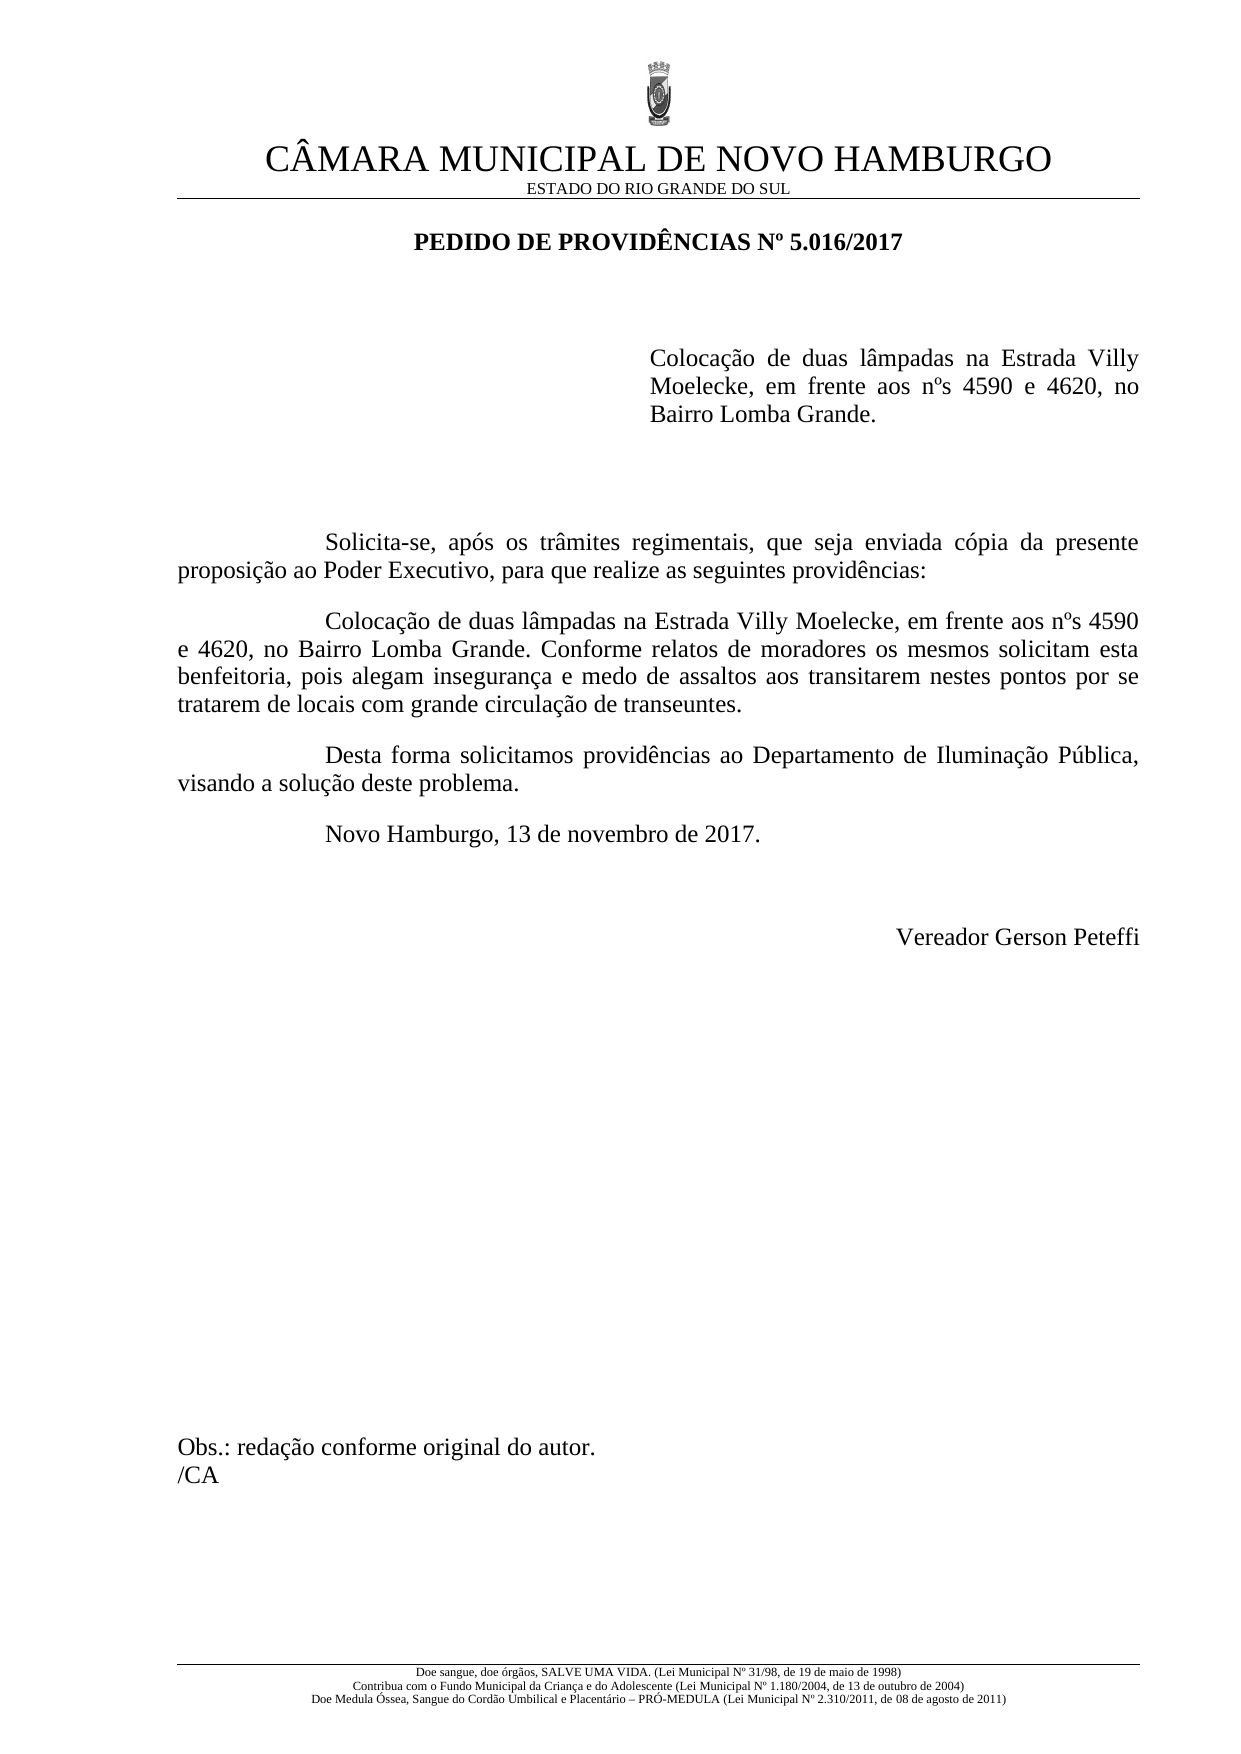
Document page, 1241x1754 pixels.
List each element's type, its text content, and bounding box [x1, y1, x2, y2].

text Desta forma solicitamos providências ao Departamento de Iluminação Pública, visando a solução deste problema. [177, 741, 1140, 797]
text Colocação de duas lâmpadas na Estrada Villy Moelecke, em frente aos nºs 4590 e 4620, no Bairro Lomba Grande. [649, 344, 1140, 428]
text Colocação de duas lâmpadas na Estrada Villy Moelecke, em frente aos nºs 4590 e 4620, no Bairro Lomba Grande. Conforme relatos de moradores os mesmos solicitam esta benfeitoria, pois alegam insegurança e medo de assaltos aos transitarem nestes pontos por se tratarem de locais com grande circulação de transeuntes. [177, 607, 1140, 718]
text PEDIDO DE PROVIDÊNCIAS Nº 5.016/2017 [177, 228, 1140, 256]
text Novo Hamburgo, 13 de novembro de 2017. [177, 820, 1140, 848]
text Solicita-se, após os trâmites regimentais, que seja enviada cópia da presente proposição ao Poder Executivo, para que realize as seguintes providências: [177, 528, 1140, 583]
text Obs.: redação conforme original do autor. [177, 1433, 1140, 1461]
text Vereador Gerson Peteffi [177, 923, 1140, 951]
text /CA [177, 1461, 1140, 1489]
